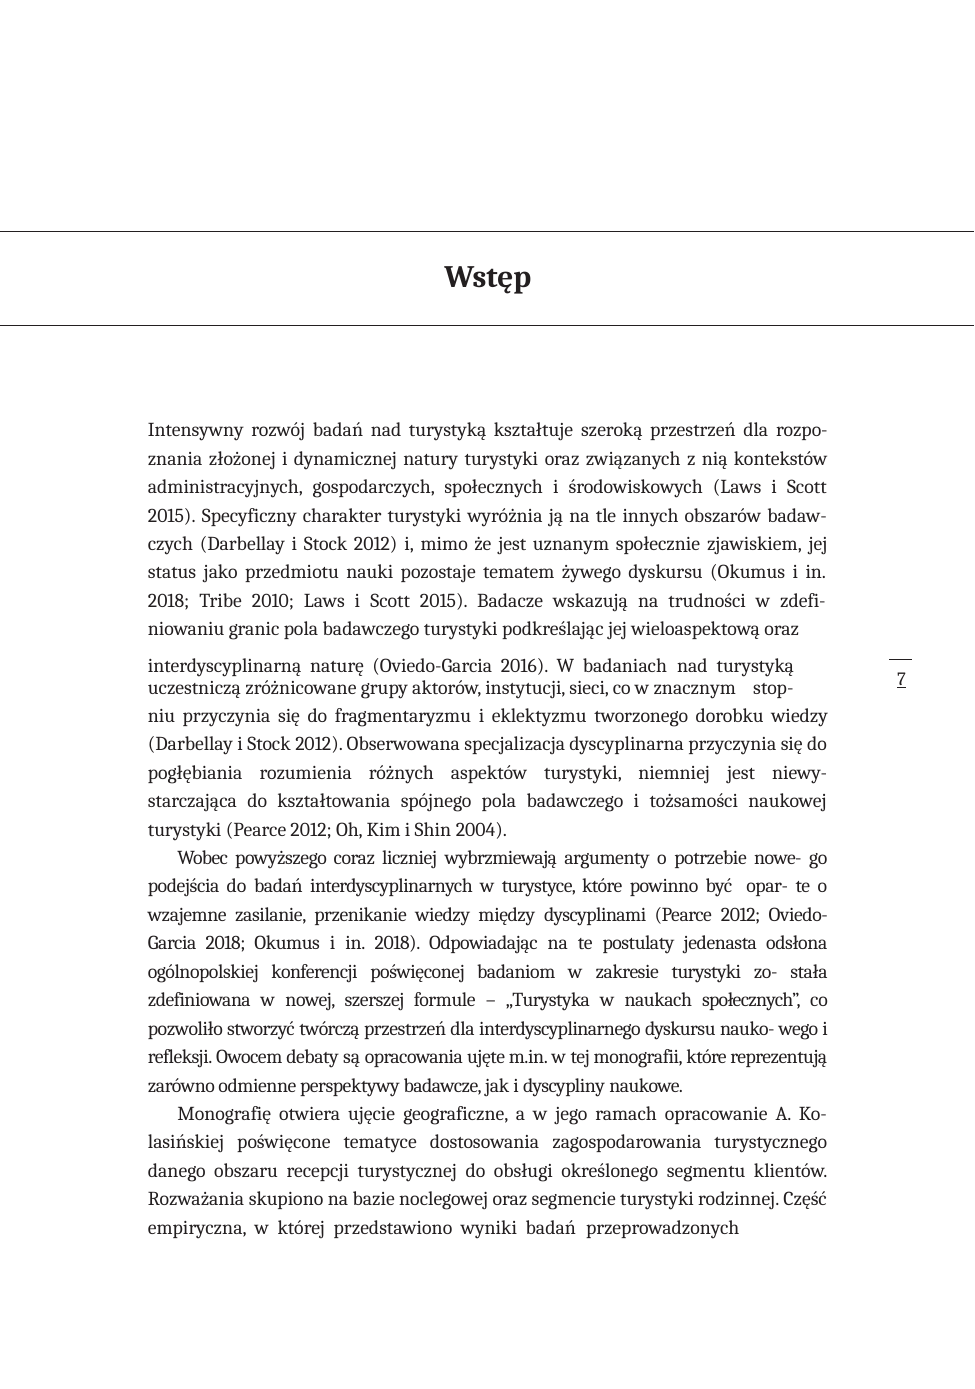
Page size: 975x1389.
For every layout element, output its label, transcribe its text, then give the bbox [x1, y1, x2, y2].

text uczestniczą zróżnicowane grupy aktorów, instytucji, sieci, co w znacznym stop- [148, 679, 975, 699]
text Monografię otwiera ujęcie geograficzne, a w jego ramach opracowanie A. Ko- lasińskiej poświęcone tematyce dostosowania zagospodarowania turystycznego danego obszaru recepcji turystycznej do obsługi określonego segmentu klientów. Rozważania skupiono na bazie noclegowej oraz segmencie turystyki rodzinnej. Część empiryczna, w której przedstawiono wyniki badań przeprowadzonych [148, 1103, 827, 1239]
text niu przyczynia się do fragmentaryzmu i eklektyzmu tworzonego dorobku wiedzy (Darbellay i Stock 2012). Obserwowana specjalizacja dyscyplinarna przyczynia się do pogłębiania rozumienia różnych aspektów turystyki, niemniej jest niewy- starczająca do kształtowania spójnego pola badawczego i tożsamości naukowej turystyki (Pearce 2012; Oh, Kim i Shin 2004). [148, 704, 828, 841]
subtitle Wstęp [96, 260, 879, 296]
text Wobec powyższego coraz liczniej wybrzmiewają argumenty o potrzebie nowe- go podejścia do badań interdyscyplinarnych w turystyce, które powinno być opar- te o wzajemne zasilanie, przenikanie wiedzy między dyscyplinami (Pearce 2012; Oviedo-Garcia 2018; Okumus i in. 2018). Odpowiadając na te postulaty jedenasta odsłona ogólnopolskiej konferencji poświęconej badaniom w zakresie turystyki zo- stała zdefiniowana w nowej, szerszej formule – „Turystyka w naukach społecznych”, co pozwoliło stworzyć twórczą przestrzeń dla interdyscyplinarnego dyskursu nauko- wego i refleksji. Owocem debaty są opracowania ujęte m.in. w tej monografii, które reprezentują zarówno odmienne perspektywy badawcze, jak i dyscypliny naukowe. [148, 847, 828, 1097]
text interdyscyplinarną naturę (Oviedo-Garcia 2016). W badaniach nad turystyką 7 [148, 646, 975, 679]
text Intensywny rozwój badań nad turystyką kształtuje szeroką przestrzeń dla rozpo- znania złożonej i dynamicznej natury turystyki oraz związanych z nią kontekstów administracyjnych, gospodarczych, społecznych i środowiskowych (Laws i Scott 2015). Specyficzny charakter turystyki wyróżnia ją na tle innych obszarów badaw- czych (Darbellay i Stock 2012) i, mimo że jest uznanym społecznie zjawiskiem, jej status jako przedmiotu nauki pozostaje tematem żywego dyskursu (Okumus i in. 2018; Tribe 2010; Laws i Scott 2015). Badacze wskazują na trudności w zdefi- niowaniu granic pola badawczego turystyki podkreślając jej wieloaspektową oraz [148, 419, 828, 641]
